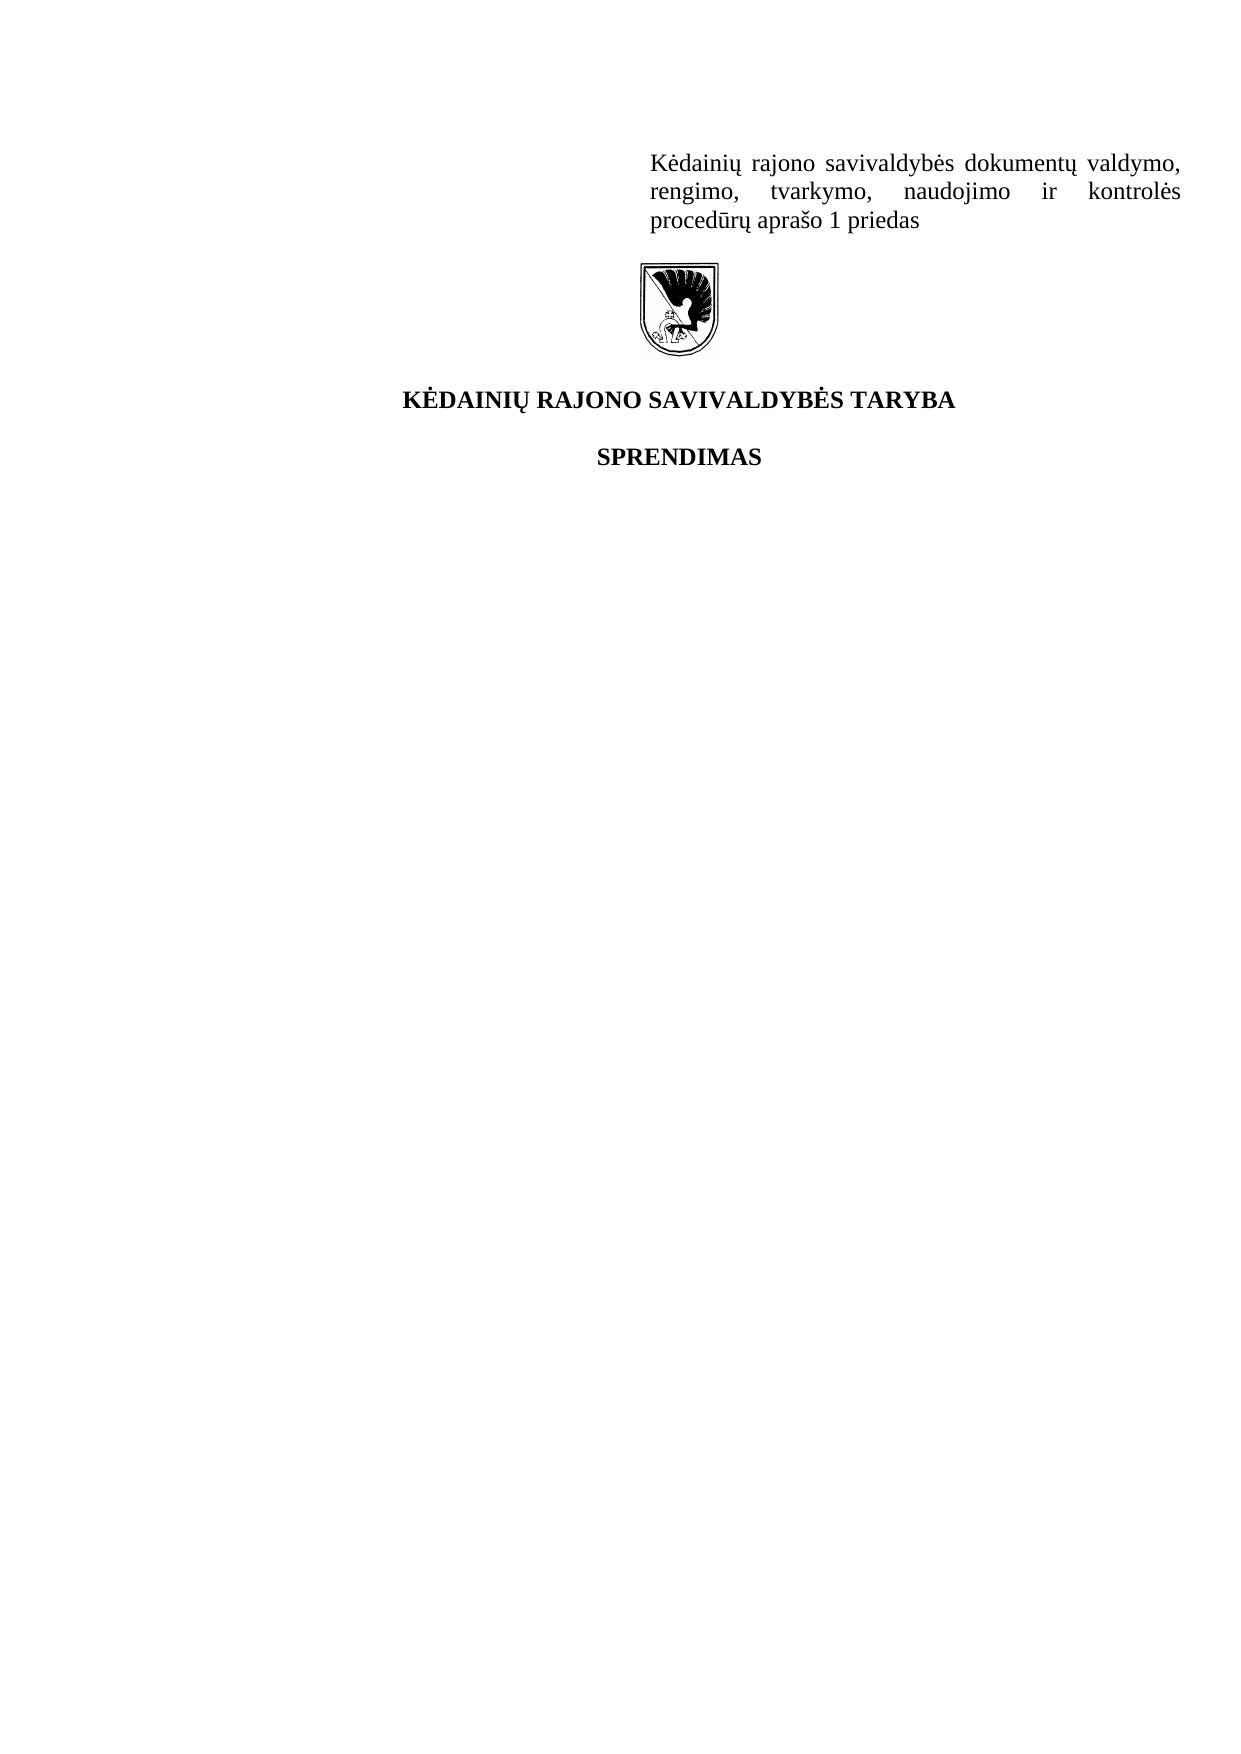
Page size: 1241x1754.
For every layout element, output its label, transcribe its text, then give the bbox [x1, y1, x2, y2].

text SPRENDIMAS [177, 442, 1181, 471]
text kėdainių rajono savivaldybėS TARYBA [177, 385, 1181, 414]
text Kėdainių rajono savivaldybės dokumentų valdymo, rengimo, tvarkymo, naudojimo ir kontrolės procedūrų aprašo 1 priedas [650, 148, 1181, 234]
